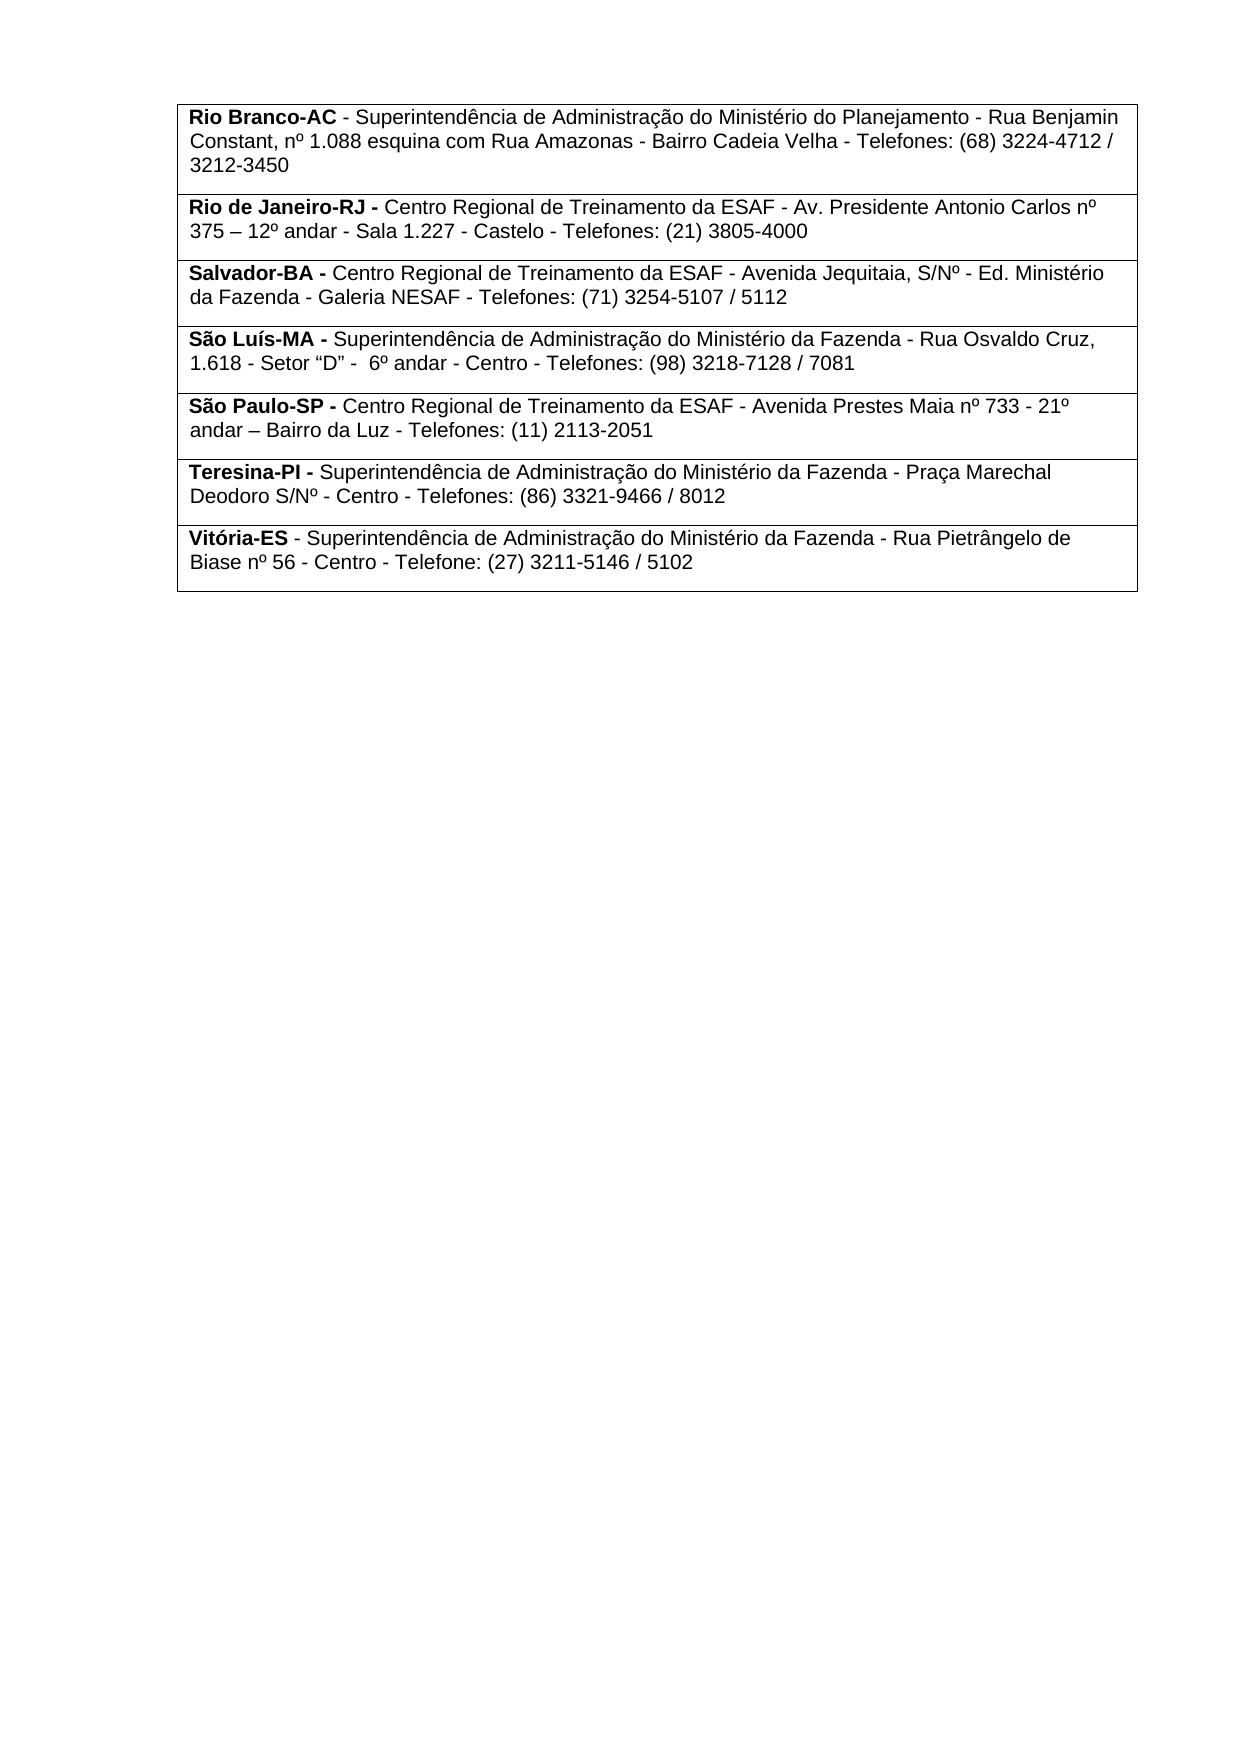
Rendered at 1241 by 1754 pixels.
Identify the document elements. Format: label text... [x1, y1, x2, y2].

table_cell Teresina-PI - Superintendência de Administração do Ministério da Fazenda - Praça Marechal Deodoro S/Nº - Centro - Telefones: (86) 3321-9466 / 8012 [178, 460, 1137, 525]
table_cell São Luís-MA - Superintendência de Administração do Ministério da Fazenda - Rua Osvaldo Cruz, 1.618 - Setor “D” - 6º andar - Centro - Telefones: (98) 3218-7128 / 7081 [178, 327, 1137, 392]
table_cell Rio Branco-AC - Superintendência de Administração do Ministério do Planejamento - Rua Benjamin Constant, nº 1.088 esquina com Rua Amazonas - Bairro Cadeia Velha - Telefones: (68) 3224-4712 / 3212-3450 [178, 105, 1137, 194]
table_cell Rio de Janeiro-RJ - Centro Regional de Treinamento da ESAF - Av. Presidente Antonio Carlos nº 375 – 12º andar - Sala 1.227 - Castelo - Telefones: (21) 3805-4000 [178, 195, 1137, 260]
table_cell São Paulo-SP - Centro Regional de Treinamento da ESAF - Avenida Prestes Maia nº 733 - 21º andar – Bairro da Luz - Telefones: (11) 2113-2051 [178, 394, 1137, 459]
table_cell Vitória-ES - Superintendência de Administração do Ministério da Fazenda - Rua Pietrângelo de Biase nº 56 - Centro - Telefone: (27) 3211-5146 / 5102 [178, 526, 1137, 591]
table_cell Salvador-BA - Centro Regional de Treinamento da ESAF - Avenida Jequitaia, S/Nº - Ed. Ministério da Fazenda - Galeria NESAF - Telefones: (71) 3254-5107 / 5112 [178, 261, 1137, 326]
